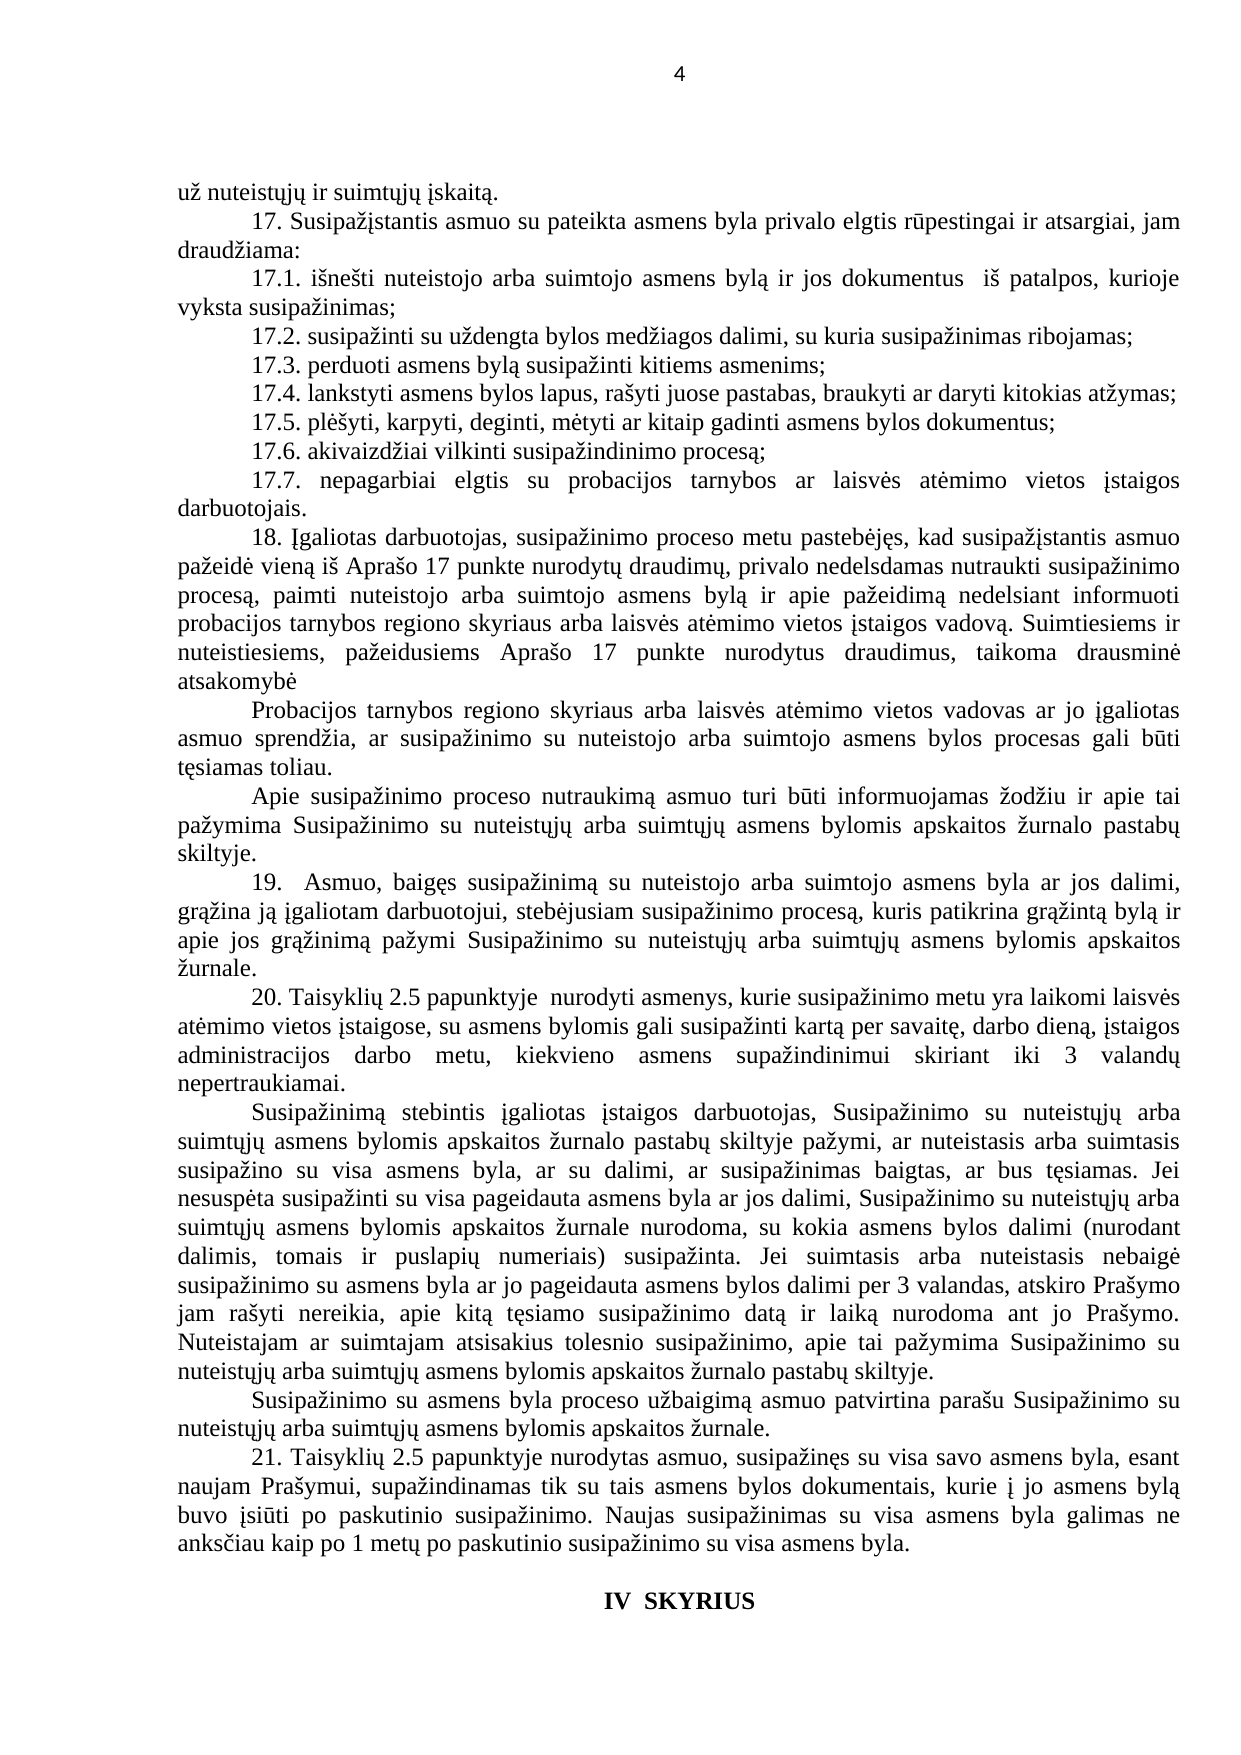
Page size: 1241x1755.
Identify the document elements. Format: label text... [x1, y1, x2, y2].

text 17. Susipažįstantis asmuo su pateikta asmens byla privalo elgtis rūpestingai ir atsargiai, jam draudžiama: [177, 206, 1181, 263]
text 17.3. perduoti asmens bylą susipažinti kitiems asmenims; [177, 350, 1181, 378]
text 19. Asmuo, baigęs susipažinimą su nuteistojo arba suimtojo asmens byla ar jos dalimi, grąžina ją įgaliotam darbuotojui, stebėjusiam susipažinimo procesą, kuris patikrina grąžintą bylą ir apie jos grąžinimą pažymi Susipažinimo su nuteistųjų arba suimtųjų asmens bylomis apskaitos žurnale. [177, 867, 1181, 982]
text 17.2. susipažinti su uždengta bylos medžiagos dalimi, su kuria susipažinimas ribojamas; [177, 321, 1181, 350]
text 21. Taisyklių 2.5 papunktyje nurodytas asmuo, susipažinęs su visa savo asmens byla, esant naujam Prašymui, supažindinamas tik su tais asmens bylos dokumentais, kurie į jo asmens bylą buvo įsiūti po paskutinio susipažinimo. Naujas susipažinimas su visa asmens byla galimas ne anksčiau kaip po 1 metų po paskutinio susipažinimo su visa asmens byla. [177, 1442, 1181, 1557]
text 17.1. išnešti nuteistojo arba suimtojo asmens bylą ir jos dokumentus iš patalpos, kurioje vyksta susipažinimas; [177, 263, 1181, 321]
text 17.4. lankstyti asmens bylos lapus, rašyti juose pastabas, braukyti ar daryti kitokias atžymas; [177, 378, 1181, 407]
text IV SKYRIUS [177, 1586, 1181, 1615]
text už nuteistųjų ir suimtųjų įskaitą. [177, 177, 1181, 206]
text Apie susipažinimo proceso nutraukimą asmuo turi būti informuojamas žodžiu ir apie tai pažymima Susipažinimo su nuteistųjų arba suimtųjų asmens bylomis apskaitos žurnalo pastabų skiltyje. [177, 781, 1181, 867]
text Susipažinimo su asmens byla proceso užbaigimą asmuo patvirtina parašu Susipažinimo su nuteistųjų arba suimtųjų asmens bylomis apskaitos žurnale. [177, 1385, 1181, 1442]
text 17.7. nepagarbiai elgtis su probacijos tarnybos ar laisvės atėmimo vietos įstaigos darbuotojais. [177, 465, 1181, 522]
text 17.5. plėšyti, karpyti, deginti, mėtyti ar kitaip gadinti asmens bylos dokumentus; [177, 407, 1181, 436]
text Susipažinimą stebintis įgaliotas įstaigos darbuotojas, Susipažinimo su nuteistųjų arba suimtųjų asmens bylomis apskaitos žurnalo pastabų skiltyje pažymi, ar nuteistasis arba suimtasis susipažino su visa asmens byla, ar su dalimi, ar susipažinimas baigtas, ar bus tęsiamas. Jei nesuspėta susipažinti su visa pageidauta asmens byla ar jos dalimi, Susipažinimo su nuteistųjų arba suimtųjų asmens bylomis apskaitos žurnale nurodoma, su kokia asmens bylos dalimi (nurodant dalimis, tomais ir puslapių numeriais) susipažinta. Jei suimtasis arba nuteistasis nebaigė susipažinimo su asmens byla ar jo pageidauta asmens bylos dalimi per 3 valandas, atskiro Prašymo jam rašyti nereikia, apie kitą tęsiamo susipažinimo datą ir laiką nurodoma ant jo Prašymo. Nuteistajam ar suimtajam atsisakius tolesnio susipažinimo, apie tai pažymima Susipažinimo su nuteistųjų arba suimtųjų asmens bylomis apskaitos žurnalo pastabų skiltyje. [177, 1097, 1181, 1385]
text 20. Taisyklių 2.5 papunktyje nurodyti asmenys, kurie susipažinimo metu yra laikomi laisvės atėmimo vietos įstaigose, su asmens bylomis gali susipažinti kartą per savaitę, darbo dieną, įstaigos administracijos darbo metu, kiekvieno asmens supažindinimui skiriant iki 3 valandų nepertraukiamai. [177, 982, 1181, 1097]
text 18. Įgaliotas darbuotojas, susipažinimo proceso metu pastebėjęs, kad susipažįstantis asmuo pažeidė vieną iš Aprašo 17 punkte nurodytų draudimų, privalo nedelsdamas nutraukti susipažinimo procesą, paimti nuteistojo arba suimtojo asmens bylą ir apie pažeidimą nedelsiant informuoti probacijos tarnybos regiono skyriaus arba laisvės atėmimo vietos įstaigos vadovą. Suimtiesiems ir nuteistiesiems, pažeidusiems Aprašo 17 punkte nurodytus draudimus, taikoma drausminė atsakomybė [177, 522, 1181, 695]
text Probacijos tarnybos regiono skyriaus arba laisvės atėmimo vietos vadovas ar jo įgaliotas asmuo sprendžia, ar susipažinimo su nuteistojo arba suimtojo asmens bylos procesas gali būti tęsiamas toliau. [177, 695, 1181, 781]
text 17.6. akivaizdžiai vilkinti susipažindinimo procesą; [177, 436, 1181, 465]
